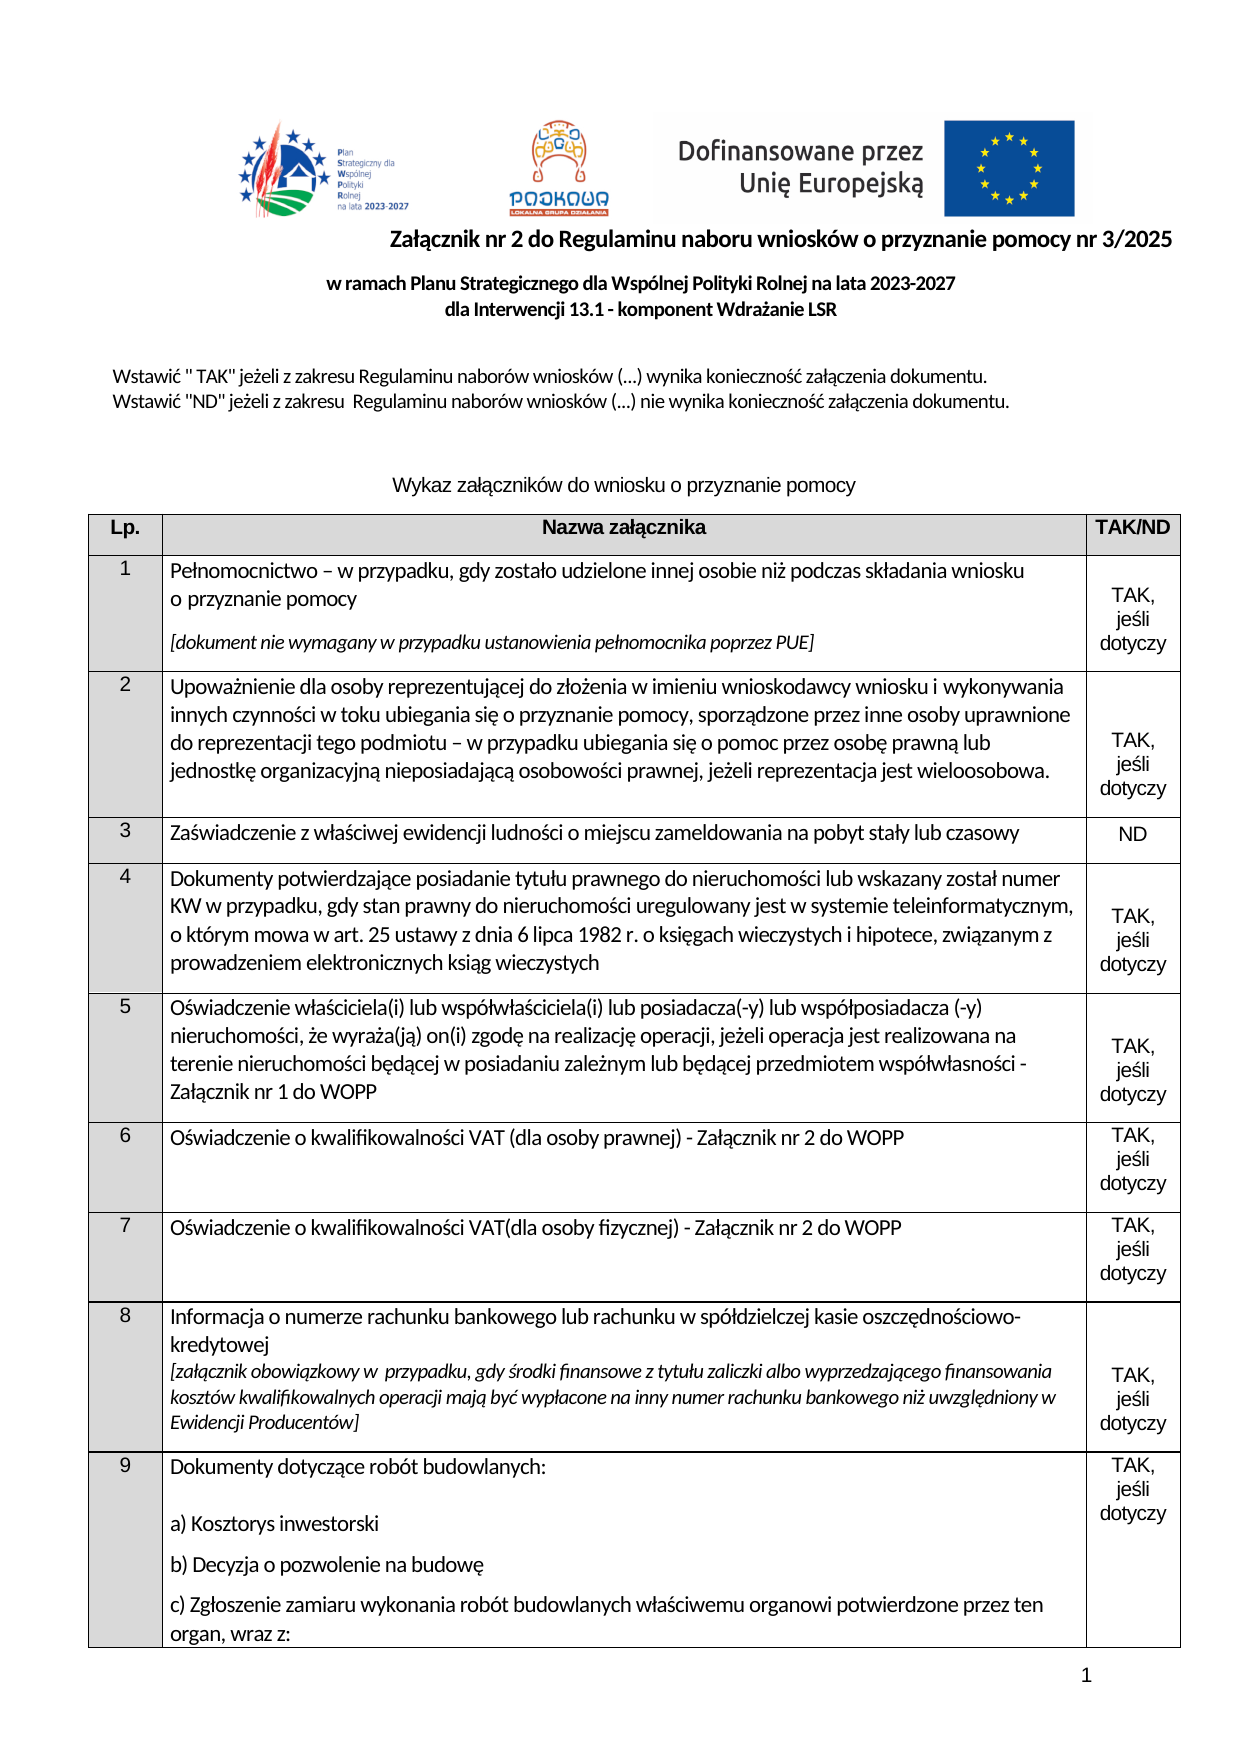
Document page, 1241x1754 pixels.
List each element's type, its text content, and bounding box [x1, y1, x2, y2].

table_cell 6 [89, 1123, 162, 1212]
table_cell Oświadczenie o kwalifikowalności VAT (dla osoby prawnej) - Załącznik nr 2 do WOPP [163, 1123, 1086, 1212]
table_cell TAK, jeśli dotyczy [1087, 1453, 1180, 1647]
table_cell [1180, 473, 1184, 513]
table_cell 1 [89, 556, 162, 671]
table_cell TAK, jeśli dotyczy [1087, 1123, 1180, 1212]
table_cell Dokumenty dotyczące robót budowlanych: a) Kosztorys inwestorski b) Decyzja o pozwolenie na budowę c) Zgłoszenie zamiaru wykonania robót budowlanych właściwemu organowi potwierdzone przez ten organ, wraz z: [163, 1453, 1086, 1647]
table_cell 9 [89, 1453, 162, 1647]
table_header [1180, 223, 1184, 473]
table_cell TAK, jeśli dotyczy [1087, 672, 1180, 817]
table_cell Oświadczenie o kwalifikowalności VAT(dla osoby fizycznej) - Załącznik nr 2 do WOPP [163, 1213, 1086, 1301]
table_cell ND [1087, 818, 1180, 863]
table_cell Pełnomocnictwo – w przypadku, gdy zostało udzielone innej osobie niż podczas składania wniosku o przyznanie pomocy [dokument nie wymagany w przypadku ustanowienia pełnomocnika poprzez PUE] [163, 556, 1086, 671]
table_cell Oświadczenie właściciela(i) lub współwłaściciela(i) lub posiadacza(-y) lub współposiadacza (-y) nieruchomości, że wyraża(ją) on(i) zgodę na realizację operacji, jeżeli operacja jest realizowana na terenie nieruchomości będącej w posiadaniu zależnym lub będącej przedmiotem współwłasności - Załącznik nr 1 do WOPP [163, 994, 1086, 1122]
table_header Załącznik nr 2 do Regulaminu naboru wniosków o przyznanie pomocy nr 3/2025 w ramach Planu Strategicznego dla Wspólnej Polityki Rolnej na lata 2023-2027 dla Interwencji 13.1 - komponent Wdrażanie LSR Wstawić " TAK" jeżeli z zakresu Regulaminu naborów wniosków (...) wynika konieczność załączenia dokumentu. Wstawić "ND" jeżeli z zakresu Regulaminu naborów wniosków (...) nie wynika konieczność załączenia dokumentu. [105, 223, 1180, 473]
table_cell [89, 473, 162, 513]
table_cell 8 [89, 1303, 162, 1451]
table_header [89, 223, 105, 473]
table_cell Nazwa załącznika [163, 515, 1086, 555]
table_cell 3 [89, 818, 162, 863]
table_cell Dokumenty potwierdzające posiadanie tytułu prawnego do nieruchomości lub wskazany został numer KW w przypadku, gdy stan prawny do nieruchomości uregulowany jest w systemie teleinformatycznym, o którym mowa w art. 25 ustawy z dnia 6 lipca 1982 r. o księgach wieczystych i hipotece, związanym z prowadzeniem elektronicznych ksiąg wieczystych [163, 864, 1086, 992]
table_cell TAK, jeśli dotyczy [1087, 1303, 1180, 1451]
table_cell TAK, jeśli dotyczy [1087, 994, 1180, 1122]
table_cell 7 [89, 1213, 162, 1301]
table_cell Lp. [89, 515, 162, 555]
table_cell 4 [89, 864, 162, 992]
table_cell Informacja o numerze rachunku bankowego lub rachunku w spółdzielczej kasie oszczędnościowo-kredytowej [załącznik obowiązkowy w przypadku, gdy środki finansowe z tytułu zaliczki albo wyprzedzającego finansowania kosztów kwalifikowalnych operacji mają być wypłacone na inny numer rachunku bankowego niż uwzględniony w Ewidencji Producentów] [163, 1303, 1086, 1451]
table_cell 5 [89, 994, 162, 1122]
table_cell Upoważnienie dla osoby reprezentującej do złożenia w imieniu wnioskodawcy wniosku i wykonywania innych czynności w toku ubiegania się o przyznanie pomocy, sporządzone przez inne osoby uprawnione do reprezentacji tego podmiotu – w przypadku ubiegania się o pomoc przez osobę prawną lub jednostkę organizacyjną nieposiadającą osobowości prawnej, jeżeli reprezentacja jest wieloosobowa. [163, 672, 1086, 817]
table_cell 2 [89, 672, 162, 817]
table_cell TAK, jeśli dotyczy [1087, 556, 1180, 671]
table_cell Wykaz załączników do wniosku o przyznanie pomocy [163, 473, 1086, 513]
table_cell [1086, 473, 1180, 513]
table_cell TAK, jeśli dotyczy [1087, 1213, 1180, 1301]
table_cell TAK/ND [1087, 515, 1180, 555]
table_cell TAK, jeśli dotyczy [1087, 864, 1180, 992]
table_cell Zaświadczenie z właściwej ewidencji ludności o miejscu zameldowania na pobyt stały lub czasowy [163, 818, 1086, 863]
